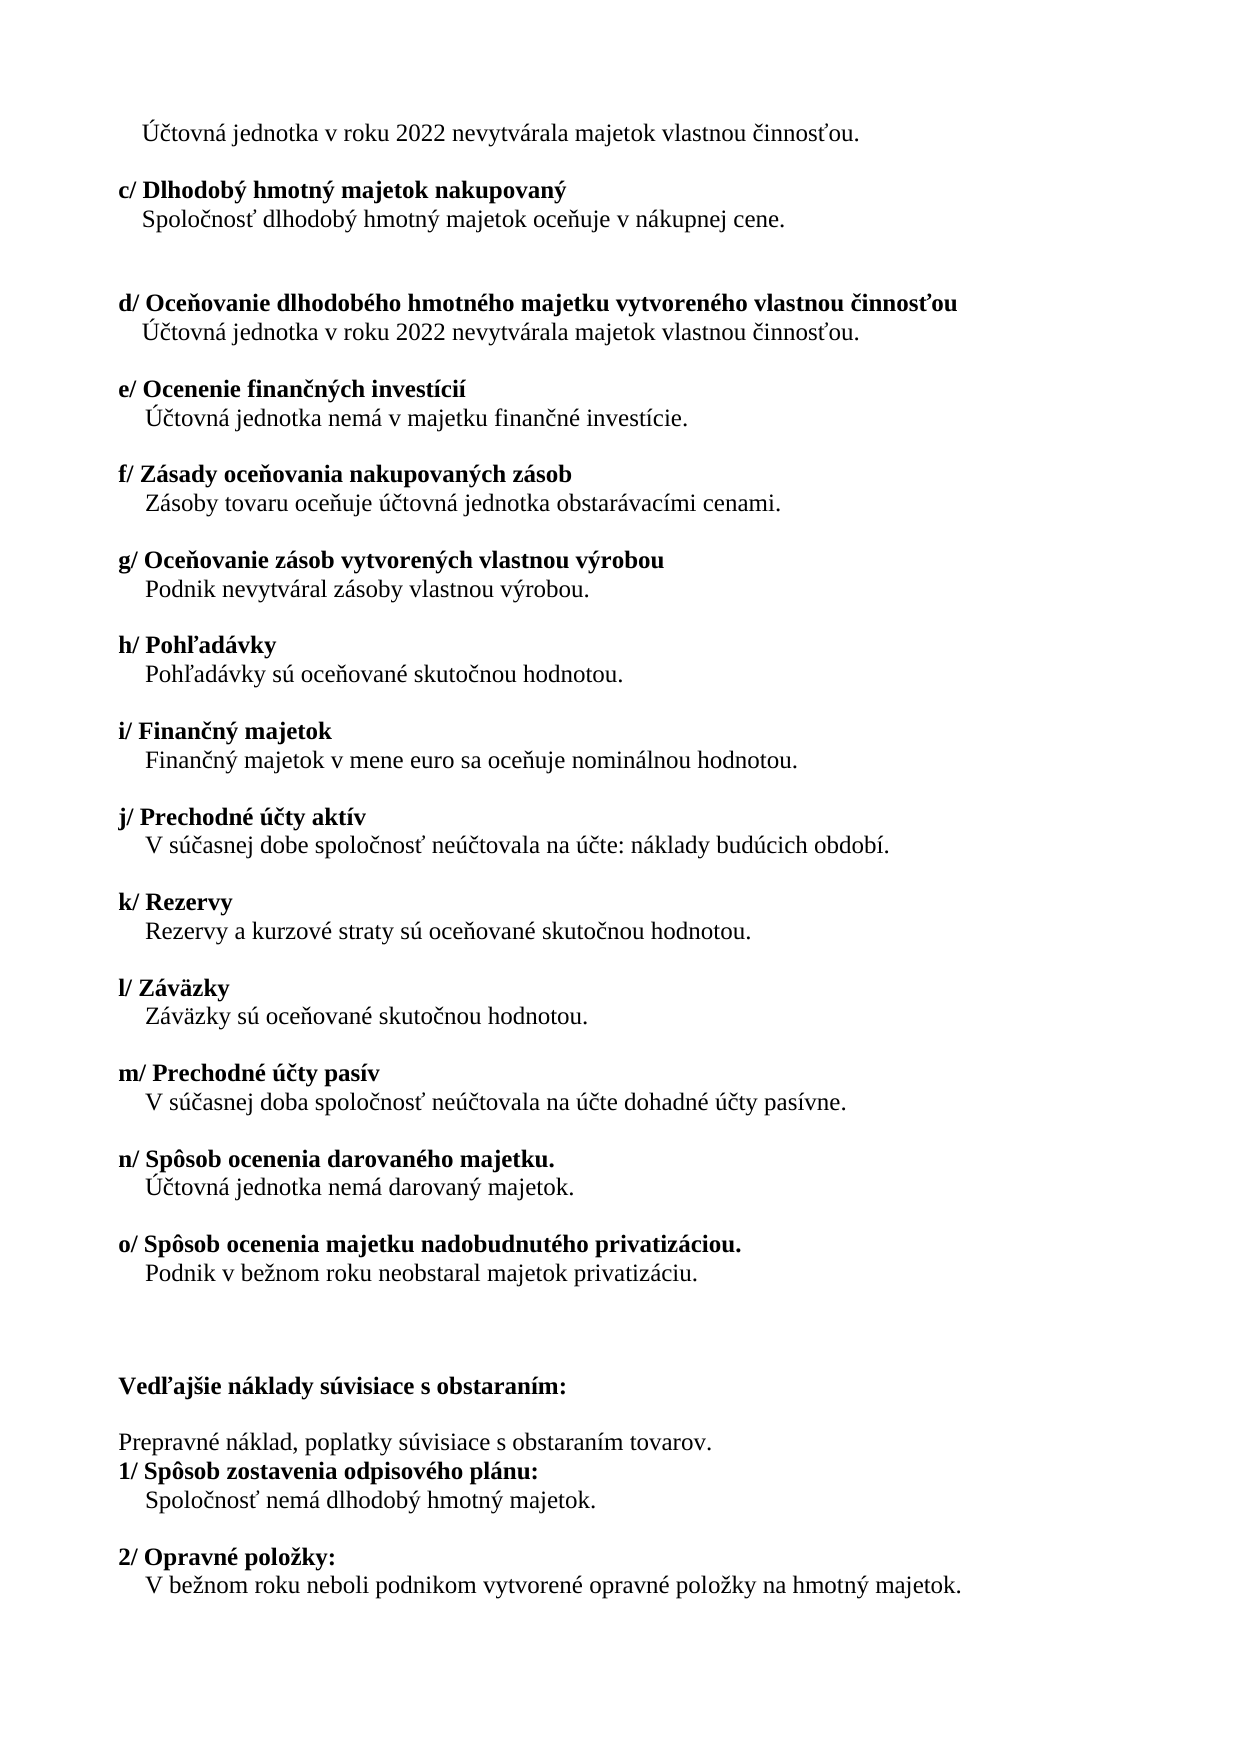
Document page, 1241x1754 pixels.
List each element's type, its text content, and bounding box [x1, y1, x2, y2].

text Vedľajšie náklady súvisiace s obstaraním: [118, 1371, 1122, 1399]
text d/ Oceňovanie dlhodobého hmotného majetku vytvoreného vlastnou činnosťou [118, 288, 1122, 317]
text V súčasnej dobe spoločnosť neúčtovala na účte: náklady budúcich období. [118, 830, 1122, 859]
text g/ Oceňovanie zásob vytvorených vlastnou výrobou [118, 545, 1122, 574]
text Pohľadávky sú oceňované skutočnou hodnotou. [118, 659, 1122, 688]
text f/ Zásady oceňovania nakupovaných zásob [118, 459, 1122, 488]
text j/ Prechodné účty aktív [118, 802, 1122, 830]
text Spoločnosť nemá dlhodobý hmotný majetok. [118, 1485, 1122, 1514]
text V súčasnej doba spoločnosť neúčtovala na účte dohadné účty pasívne. [118, 1087, 1122, 1116]
text Spoločnosť dlhodobý hmotný majetok oceňuje v nákupnej cene. [118, 204, 1122, 232]
text m/ Prechodné účty pasív [118, 1058, 1122, 1087]
text V bežnom roku neboli podnikom vytvorené opravné položky na hmotný majetok. [118, 1571, 1122, 1599]
text Prepravné náklad, poplatky súvisiace s obstaraním tovarov. [118, 1427, 1122, 1456]
text n/ Spôsob ocenenia darovaného majetku. [118, 1144, 1122, 1172]
text Záväzky sú oceňované skutočnou hodnotou. [118, 1001, 1122, 1030]
text i/ Finančný majetok [118, 716, 1122, 745]
text h/ Pohľadávky [118, 631, 1122, 659]
text Účtovná jednotka nemá darovaný majetok. [118, 1172, 1122, 1201]
text l/ Záväzky [118, 973, 1122, 1001]
text c/ Dlhodobý hmotný majetok nakupovaný [118, 175, 1122, 204]
text Podnik v bežnom roku neobstaral majetok privatizáciu. [118, 1258, 1122, 1287]
text Zásoby tovaru oceňuje účtovná jednotka obstarávacími cenami. [118, 488, 1122, 517]
text k/ Rezervy [118, 887, 1122, 916]
text o/ Spôsob ocenenia majetku nadobudnutého privatizáciou. [118, 1229, 1122, 1258]
text Finančný majetok v mene euro sa oceňuje nominálnou hodnotou. [118, 745, 1122, 773]
text Účtovná jednotka v roku 2022 nevytvárala majetok vlastnou činnosťou. [118, 317, 1122, 346]
text Účtovná jednotka nemá v majetku finančné investície. [118, 403, 1122, 431]
text Rezervy a kurzové straty sú oceňované skutočnou hodnotou. [118, 916, 1122, 944]
text e/ Ocenenie finančných investícií [118, 374, 1122, 403]
text 1/ Spôsob zostavenia odpisového plánu: [118, 1456, 1122, 1485]
text Podnik nevytváral zásoby vlastnou výrobou. [118, 574, 1122, 602]
text Účtovná jednotka v roku 2022 nevytvárala majetok vlastnou činnosťou. [118, 118, 1122, 147]
text 2/ Opravné položky: [118, 1542, 1122, 1571]
